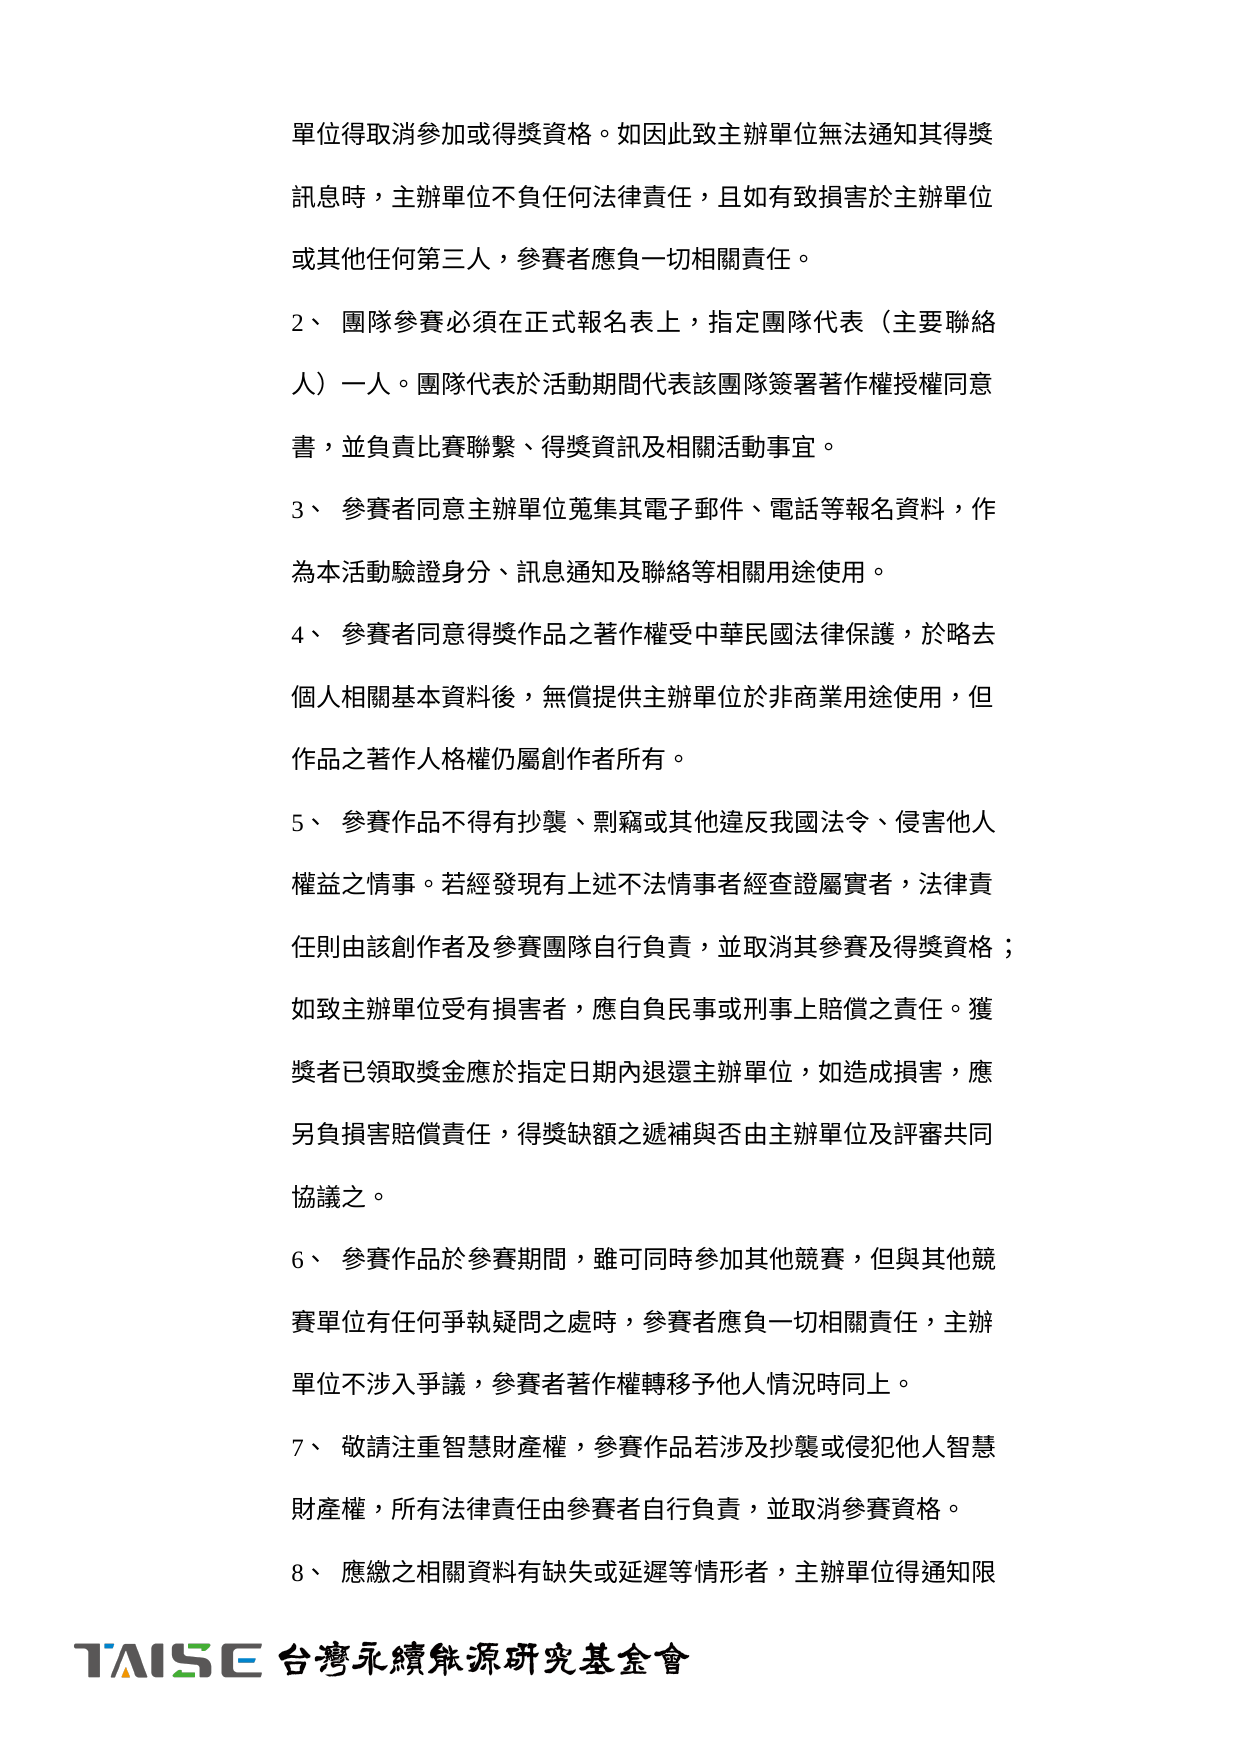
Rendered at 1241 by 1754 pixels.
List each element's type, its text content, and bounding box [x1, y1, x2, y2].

list 參賽作品不得有抄襲、剽竊或其他違反我國法令、侵害他人權益之情事。若經發現有上述不法情事者經查證屬實者，法律責任則由該創作者及參賽團隊自行負責，並取消其參賽及得獎資格；如致主辦單位受有損害者，應自負民事或刑事上賠償之責任。獲獎者已領取獎金應於指定日期內退還主辦單位，如造成損害，應另負損害賠償責任，得獎缺額之遞補與否由主辦單位及評審共同協議之。 [291, 779, 996, 1216]
list 參賽作品於參賽期間，雖可同時參加其他競賽，但與其他競賽單位有任何爭執疑問之處時，參賽者應負一切相關責任，主辦單位不涉入爭議，參賽者著作權轉移予他人情況時同上。 [291, 1216, 996, 1404]
list 參賽者同意主辦單位蒐集其電子郵件、電話等報名資料，作為本活動驗證身分、訊息通知及聯絡等相關用途使用。 [291, 466, 996, 591]
list 團隊參賽必須在正式報名表上，指定團隊代表（主要聯絡人）一人。團隊代表於活動期間代表該團隊簽署著作權授權同意書，並負責比賽聯繫、得獎資訊及相關活動事宜。 [291, 279, 996, 466]
list 參賽者同意得獎作品之著作權受中華民國法律保護，於略去個人相關基本資料後，無償提供主辦單位於非商業用途使用，但作品之著作人格權仍屬創作者所有。 [291, 591, 996, 779]
list 單位得取消參加或得獎資格。如因此致主辦單位無法通知其得獎訊息時，主辦單位不負任何法律責任，且如有致損害於主辦單位或其他任何第三人，參賽者應負一切相關責任。 [291, 91, 996, 279]
list 敬請注重智慧財產權，參賽作品若涉及抄襲或侵犯他人智慧財產權，所有法律責任由參賽者自行負責，並取消參賽資格。 [291, 1404, 996, 1529]
list 應繳之相關資料有缺失或延遲等情形者，主辦單位得通知限 [291, 1529, 996, 1591]
